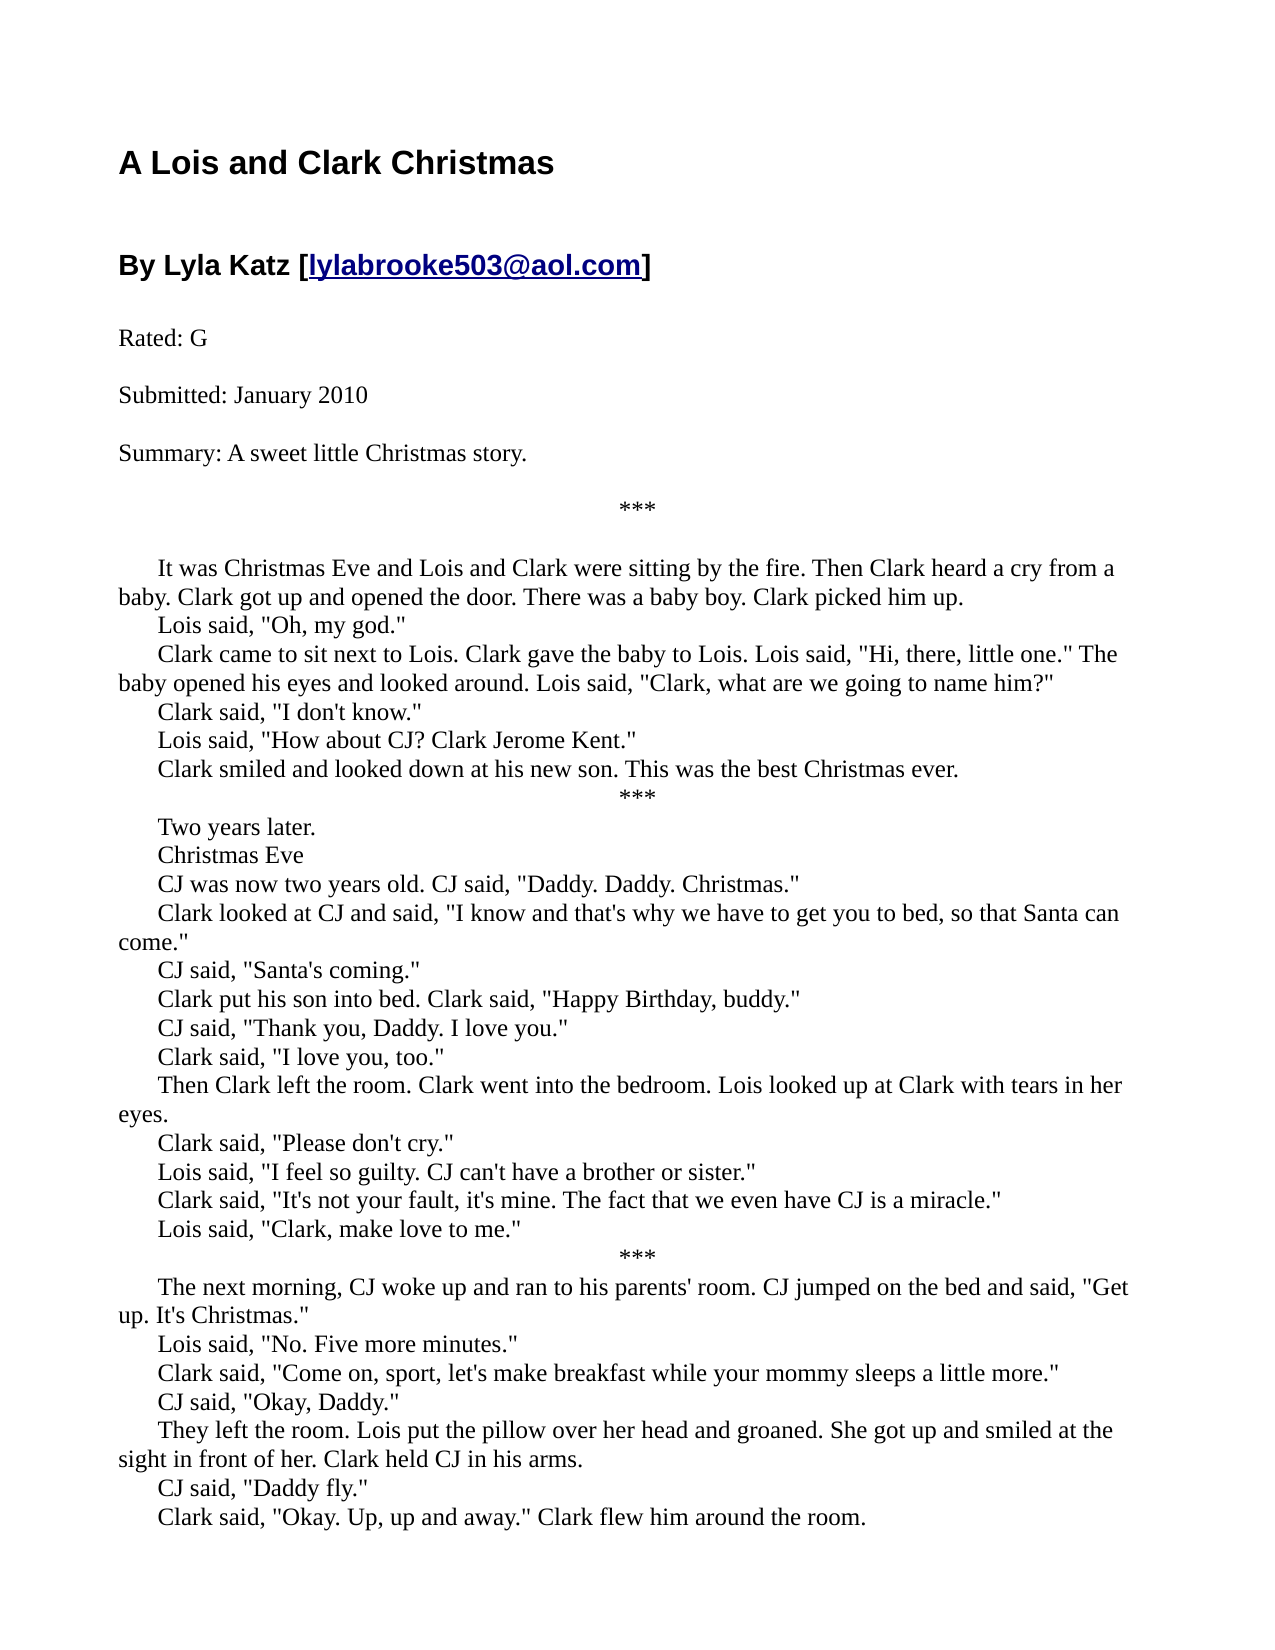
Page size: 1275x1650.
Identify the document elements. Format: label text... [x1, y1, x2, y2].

text Clark said, "Please don't cry." [118, 1128, 1157, 1157]
text *** [118, 495, 1157, 524]
text CJ said, "Santa's coming." [118, 955, 1157, 984]
text Clark came to sit next to Lois. Clark gave the baby to Lois. Lois said, "Hi, there, little one." The baby opened his eyes and looked around. Lois said, "Clark, what are we going to name him?" [118, 639, 1157, 697]
text CJ was now two years old. CJ said, "Daddy. Daddy. Christmas." [118, 869, 1157, 898]
subtitle A Lois and Clark Christmas [118, 143, 1157, 182]
text Clark said, "It's not your fault, it's mine. The fact that we even have CJ is a miracle." [118, 1185, 1157, 1214]
text It was Christmas Eve and Lois and Clark were sitting by the fire. Then Clark heard a cry from a baby. Clark got up and opened the door. There was a baby boy. Clark picked him up. [118, 553, 1157, 610]
text Clark said, "Okay. Up, up and away." Clark flew him around the room. [118, 1502, 1157, 1530]
text Then Clark left the room. Clark went into the bedroom. Lois looked up at Clark with tears in her eyes. [118, 1070, 1157, 1128]
text The next morning, CJ woke up and ran to his parents' room. CJ jumped on the bed and said, "Get up. It's Christmas." [118, 1272, 1157, 1329]
text Lois said, "How about CJ? Clark Jerome Kent." [118, 725, 1157, 754]
text Clark said, "I don't know." [118, 697, 1157, 725]
text *** [118, 783, 1157, 812]
text Submitted: January 2010 [118, 380, 1157, 409]
text Clark said, "Come on, sport, let's make breakfast while your mommy sleeps a little more." [118, 1358, 1157, 1387]
text Lois said, "No. Five more minutes." [118, 1329, 1157, 1358]
text They left the room. Lois put the pillow over her head and groaned. She got up and smiled at the sight in front of her. Clark held CJ in his arms. [118, 1415, 1157, 1473]
text Clark put his son into bed. Clark said, "Happy Birthday, buddy." [118, 984, 1157, 1013]
text Lois said, "I feel so guilty. CJ can't have a brother or sister." [118, 1157, 1157, 1185]
subtitle By Lyla Katz [lylabrooke503@aol.com] [118, 248, 1157, 282]
text Rated: G [118, 323, 1157, 352]
text Two years later. [118, 812, 1157, 840]
text CJ said, "Thank you, Daddy. I love you." [118, 1013, 1157, 1042]
text Clark smiled and looked down at his new son. This was the best Christmas ever. [118, 754, 1157, 783]
text Clark said, "I love you, too." [118, 1042, 1157, 1070]
text Lois said, "Clark, make love to me." [118, 1214, 1157, 1243]
text Summary: A sweet little Christmas story. [118, 438, 1157, 467]
text Clark looked at CJ and said, "I know and that's why we have to get you to bed, so that Santa can come." [118, 898, 1157, 955]
text CJ said, "Daddy fly." [118, 1473, 1157, 1502]
text CJ said, "Okay, Daddy." [118, 1387, 1157, 1415]
text Christmas Eve [118, 840, 1157, 869]
text Lois said, "Oh, my god." [118, 610, 1157, 639]
text *** [118, 1243, 1157, 1272]
